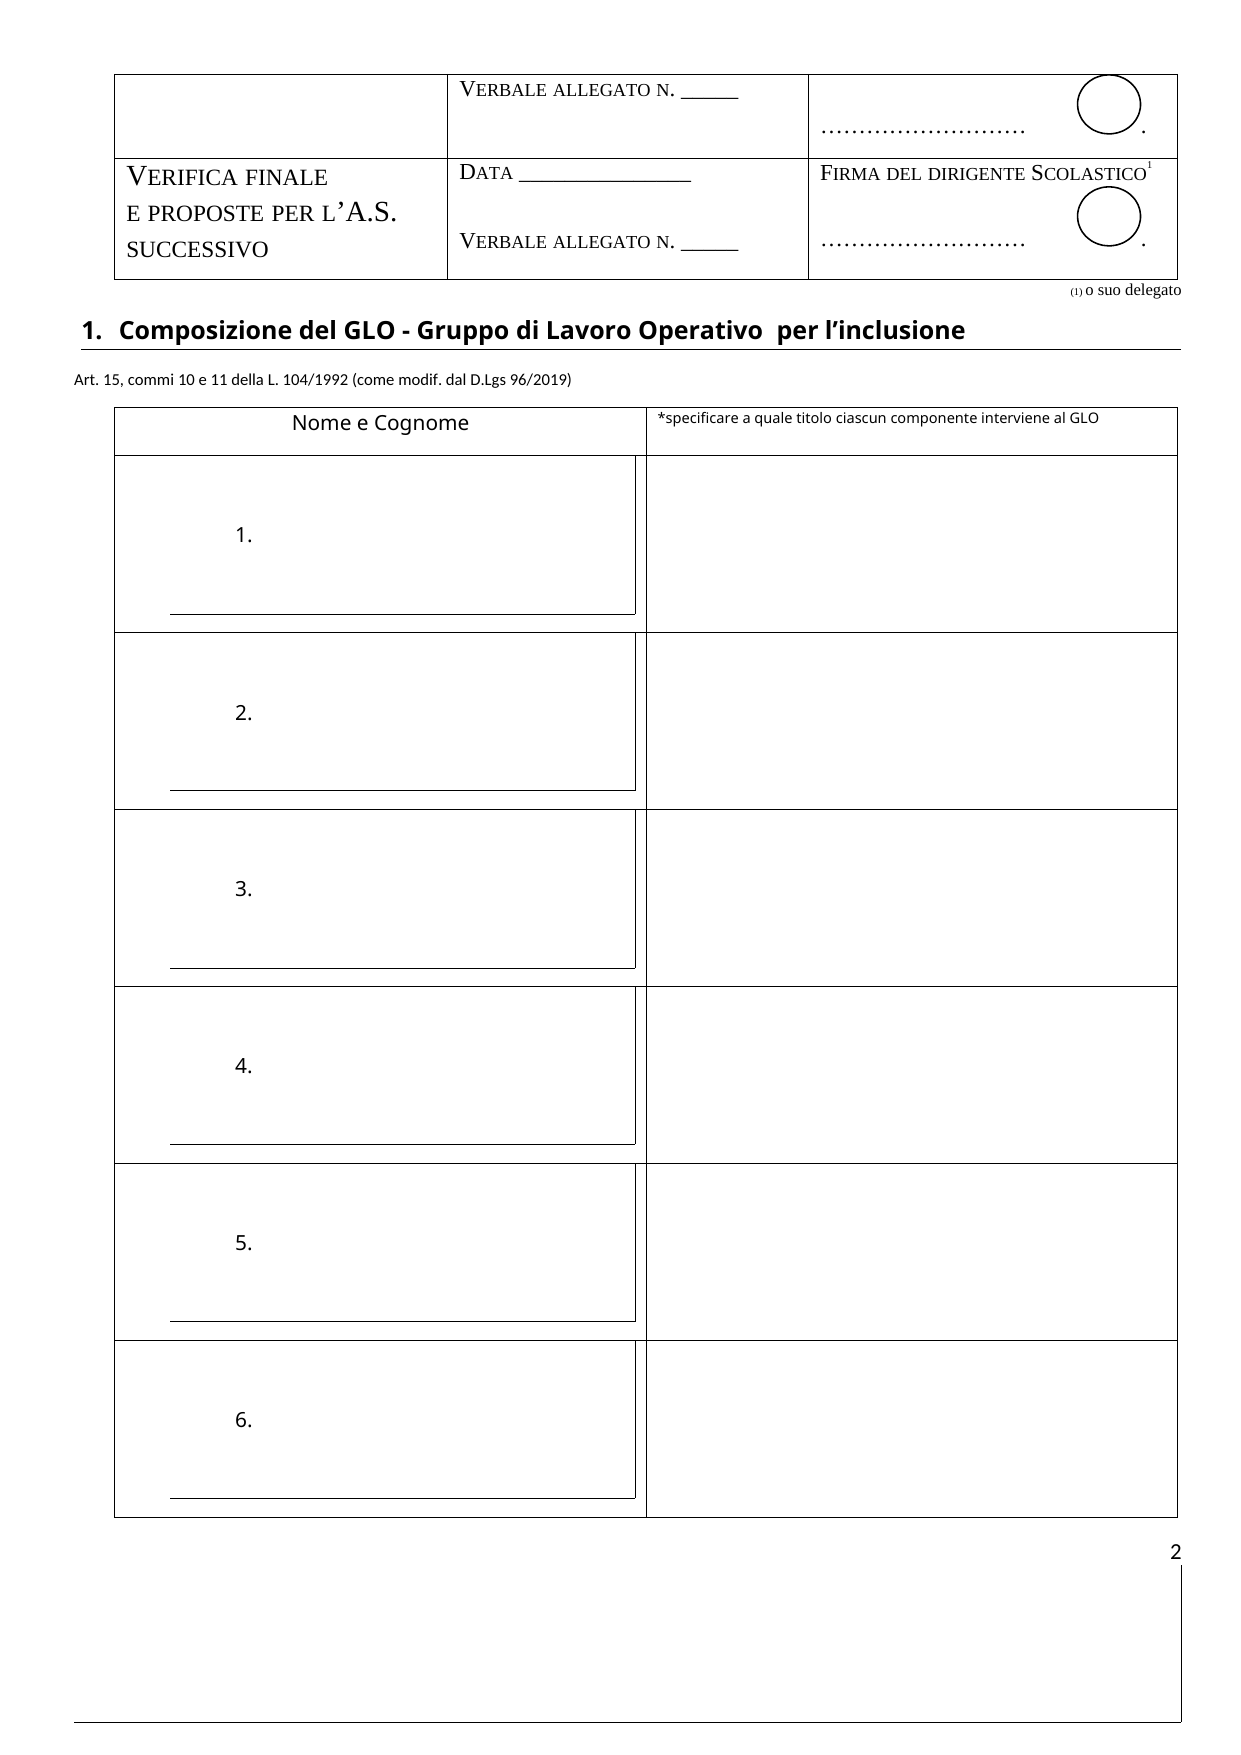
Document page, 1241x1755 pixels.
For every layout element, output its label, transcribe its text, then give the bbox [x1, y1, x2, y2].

table_cell [115, 1341, 646, 1517]
subtitle Composizione del GLO - Gruppo di Lavoro Operativo per l’inclusione [81, 313, 1181, 349]
table_cell [647, 810, 1177, 986]
table_cell [647, 633, 1177, 809]
table_cell [647, 1341, 1177, 1517]
table_cell [115, 987, 646, 1163]
table_cell Verbale allegato n. _____ [448, 75, 808, 157]
table_cell [115, 75, 447, 157]
table_cell [115, 456, 646, 632]
text Art. 15, commi 10 e 11 della L. 104/1992 (come modif. dal D.Lgs 96/2019) [74, 369, 1181, 389]
table_cell [647, 456, 1177, 632]
table_cell Firma del dirigente Scolastico1 ……………………… . [809, 159, 1177, 278]
table_cell Data _______________ Verbale allegato n. _____ [448, 159, 808, 278]
table_cell [115, 1164, 646, 1340]
table_cell [647, 987, 1177, 1163]
table_header Nome e Cognome [115, 408, 646, 455]
table_cell [115, 810, 646, 986]
table_cell [115, 633, 646, 809]
table_header *specificare a quale titolo ciascun componente interviene al GLO [647, 408, 1177, 455]
table_cell Verifica finale e proposte per l’A.S. successivo [115, 159, 447, 278]
table_cell ……………………… . [809, 75, 1177, 157]
table_cell [647, 1164, 1177, 1340]
text (1) o suo delegato [74, 279, 1181, 311]
